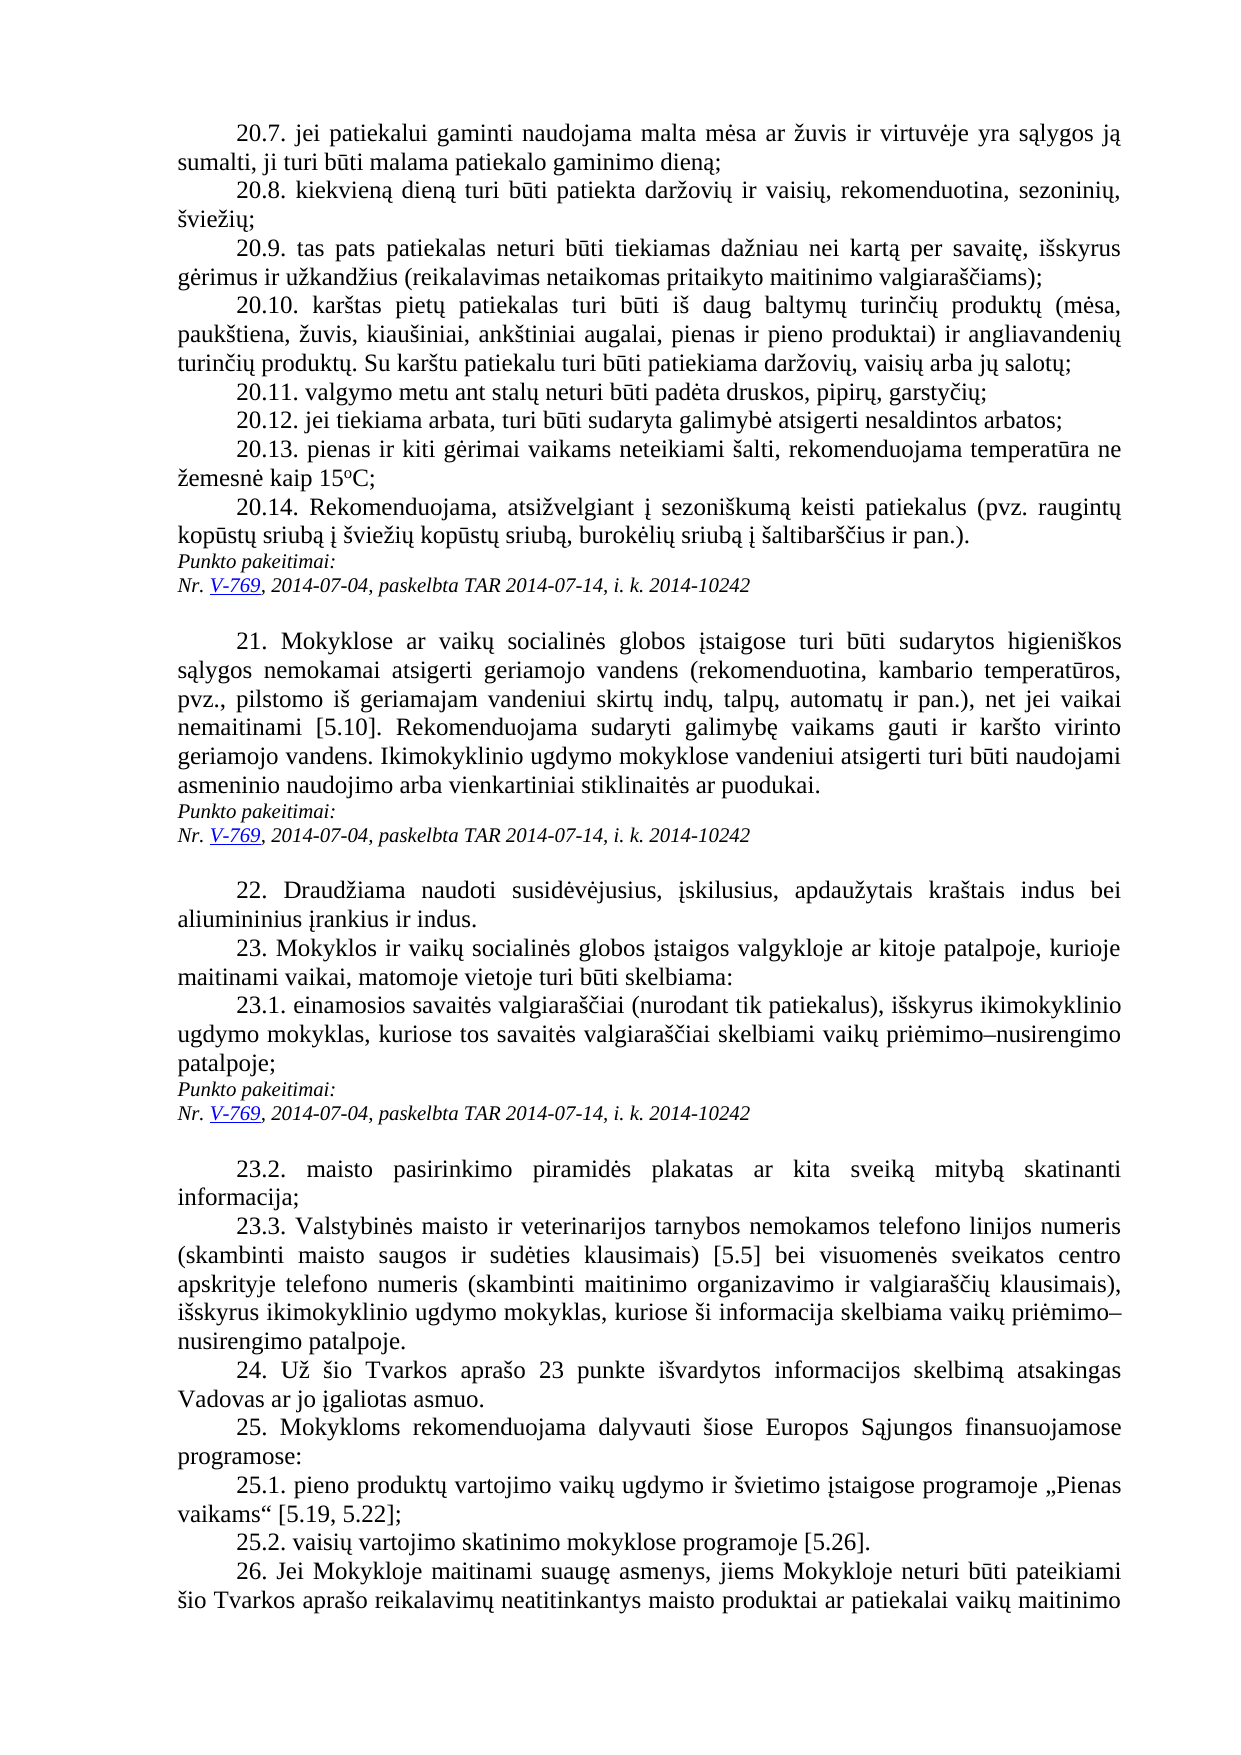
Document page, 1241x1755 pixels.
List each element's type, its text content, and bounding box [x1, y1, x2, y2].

text 25.2. vaisių vartojimo skatinimo mokyklose programoje [5.26]. [177, 1527, 1122, 1556]
text Punkto pakeitimai: [177, 799, 1122, 823]
text 20.14. Rekomenduojama, atsižvelgiant į sezoniškumą keisti patiekalus (pvz. raugintų kopūstų sriubą į šviežių kopūstų sriubą, burokėlių sriubą į šaltibarščius ir pan.). [177, 492, 1122, 549]
text Punkto pakeitimai: [177, 549, 1122, 573]
text 25. Mokykloms rekomenduojama dalyvauti šiose Europos Sąjungos finansuojamose programose: [177, 1412, 1122, 1470]
text 23.2. maisto pasirinkimo piramidės plakatas ar kita sveiką mitybą skatinanti informacija; [177, 1154, 1122, 1211]
text Nr. V-769, 2014-07-04, paskelbta TAR 2014-07-14, i. k. 2014-10242 [177, 573, 1122, 597]
text 20.10. karštas pietų patiekalas turi būti iš daug baltymų turinčių produktų (mėsa, paukštiena, žuvis, kiaušiniai, ankštiniai augalai, pienas ir pieno produktai) ir angliavandenių turinčių produktų. Su karštu patiekalu turi būti patiekiama daržovių, vaisių arba jų salotų; [177, 291, 1122, 377]
text 21. Mokyklose ar vaikų socialinės globos įstaigose turi būti sudarytos higieniškos sąlygos nemokamai atsigerti geriamojo vandens (rekomenduotina, kambario temperatūros, pvz., pilstomo iš geriamajam vandeniui skirtų indų, talpų, automatų ir pan.), net jei vaikai nemaitinami [5.10]. Rekomenduojama sudaryti galimybę vaikams gauti ir karšto virinto geriamojo vandens. Ikimokyklinio ugdymo mokyklose vandeniui atsigerti turi būti naudojami asmeninio naudojimo arba vienkartiniai stiklinaitės ar puodukai. [177, 626, 1122, 799]
text 23.1. einamosios savaitės valgiaraščiai (nurodant tik patiekalus), išskyrus ikimokyklinio ugdymo mokyklas, kuriose tos savaitės valgiaraščiai skelbiami vaikų priėmimo–nusirengimo patalpoje; [177, 991, 1122, 1077]
text 23.3. Valstybinės maisto ir veterinarijos tarnybos nemokamos telefono linijos numeris (skambinti maisto saugos ir sudėties klausimais) [5.5] bei visuomenės sveikatos centro apskrityje telefono numeris (skambinti maitinimo organizavimo ir valgiaraščių klausimais), išskyrus ikimokyklinio ugdymo mokyklas, kuriose ši informacija skelbiama vaikų priėmimo–nusirengimo patalpoje. [177, 1211, 1122, 1355]
text Nr. V-769, 2014-07-04, paskelbta TAR 2014-07-14, i. k. 2014-10242 [177, 823, 1122, 847]
text 26. Jei Mokykloje maitinami suaugę asmenys, jiems Mokykloje neturi būti pateikiami šio Tvarkos aprašo reikalavimų neatitinkantys maisto produktai ar patiekalai vaikų maitinimo [177, 1556, 1122, 1614]
text Punkto pakeitimai: [177, 1077, 1122, 1101]
text Nr. V-769, 2014-07-04, paskelbta TAR 2014-07-14, i. k. 2014-10242 [177, 1101, 1122, 1125]
text 20.13. pienas ir kiti gėrimai vaikams neteikiami šalti, rekomenduojama temperatūra ne žemesnė kaip 15oC; [177, 434, 1122, 492]
text 22. Draudžiama naudoti susidėvėjusius, įskilusius, apdaužytais kraštais indus bei aliumininius įrankius ir indus. [177, 876, 1122, 933]
text 24. Už šio Tvarkos aprašo 23 punkte išvardytos informacijos skelbimą atsakingas Vadovas ar jo įgaliotas asmuo. [177, 1355, 1122, 1412]
text 20.8. kiekvieną dieną turi būti patiekta daržovių ir vaisių, rekomenduotina, sezoninių, šviežių; [177, 176, 1122, 233]
text 20.9. tas pats patiekalas neturi būti tiekiamas dažniau nei kartą per savaitę, išskyrus gėrimus ir užkandžius (reikalavimas netaikomas pritaikyto maitinimo valgiaraščiams); [177, 233, 1122, 291]
text 25.1. pieno produktų vartojimo vaikų ugdymo ir švietimo įstaigose programoje „Pienas vaikams“ [5.19, 5.22]; [177, 1470, 1122, 1527]
text 20.7. jei patiekalui gaminti naudojama malta mėsa ar žuvis ir virtuvėje yra sąlygos ją sumalti, ji turi būti malama patiekalo gaminimo dieną; [177, 118, 1122, 176]
text 20.11. valgymo metu ant stalų neturi būti padėta druskos, pipirų, garstyčių; [177, 377, 1122, 406]
text 20.12. jei tiekiama arbata, turi būti sudaryta galimybė atsigerti nesaldintos arbatos; [177, 406, 1122, 434]
text 23. Mokyklos ir vaikų socialinės globos įstaigos valgykloje ar kitoje patalpoje, kurioje maitinami vaikai, matomoje vietoje turi būti skelbiama: [177, 933, 1122, 991]
